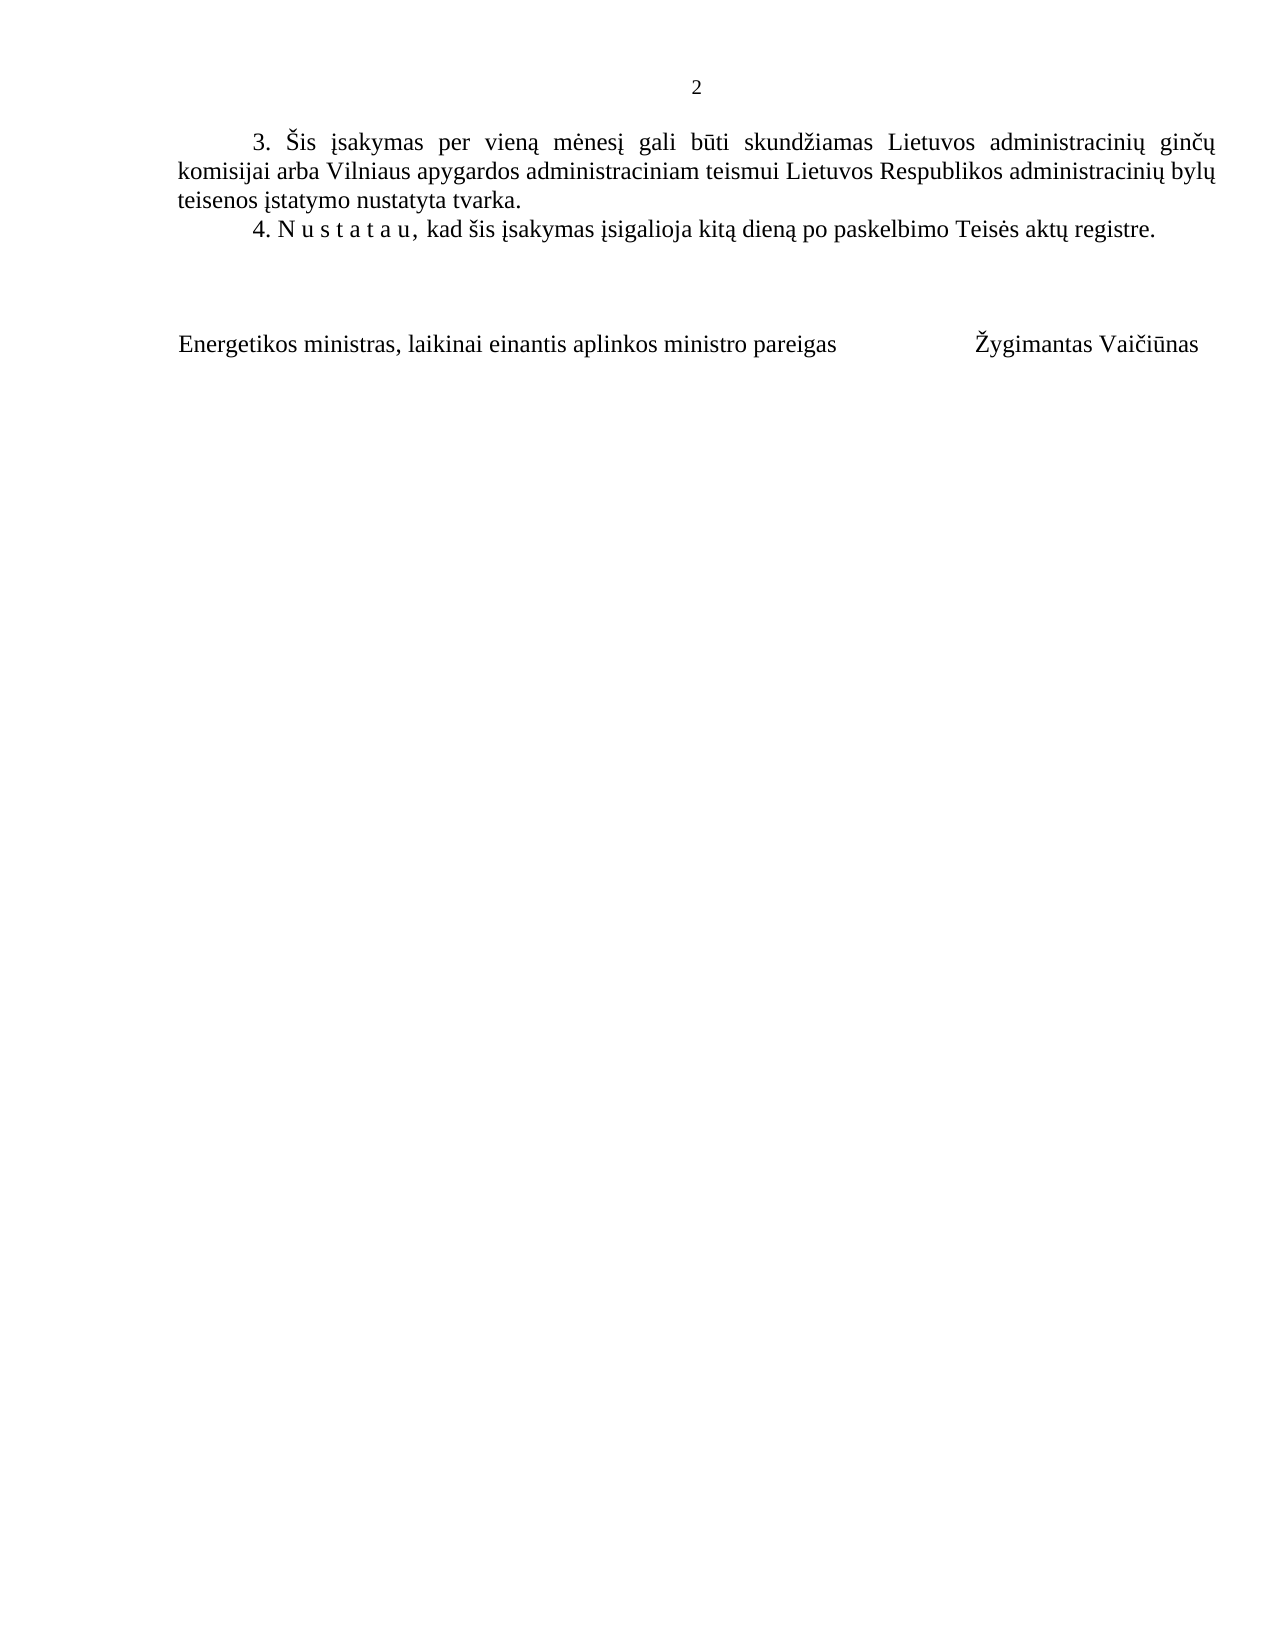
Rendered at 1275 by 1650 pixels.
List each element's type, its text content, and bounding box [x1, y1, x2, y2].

text 3. Šis įsakymas per vieną mėnesį gali būti skundžiamas Lietuvos administracinių ginčų komisijai arba Vilniaus apygardos administraciniam teismui Lietuvos Respublikos administracinių bylų teisenos įstatymo nustatyta tvarka. [177, 127, 1216, 214]
text 4. Nustatau, kad šis įsakymas įsigalioja kitą dieną po paskelbimo Teisės aktų registre. [177, 214, 1216, 242]
text Energetikos ministras, laikinai einantis aplinkos ministro pareigas Žygimantas Vaičiūnas [178, 329, 1212, 357]
